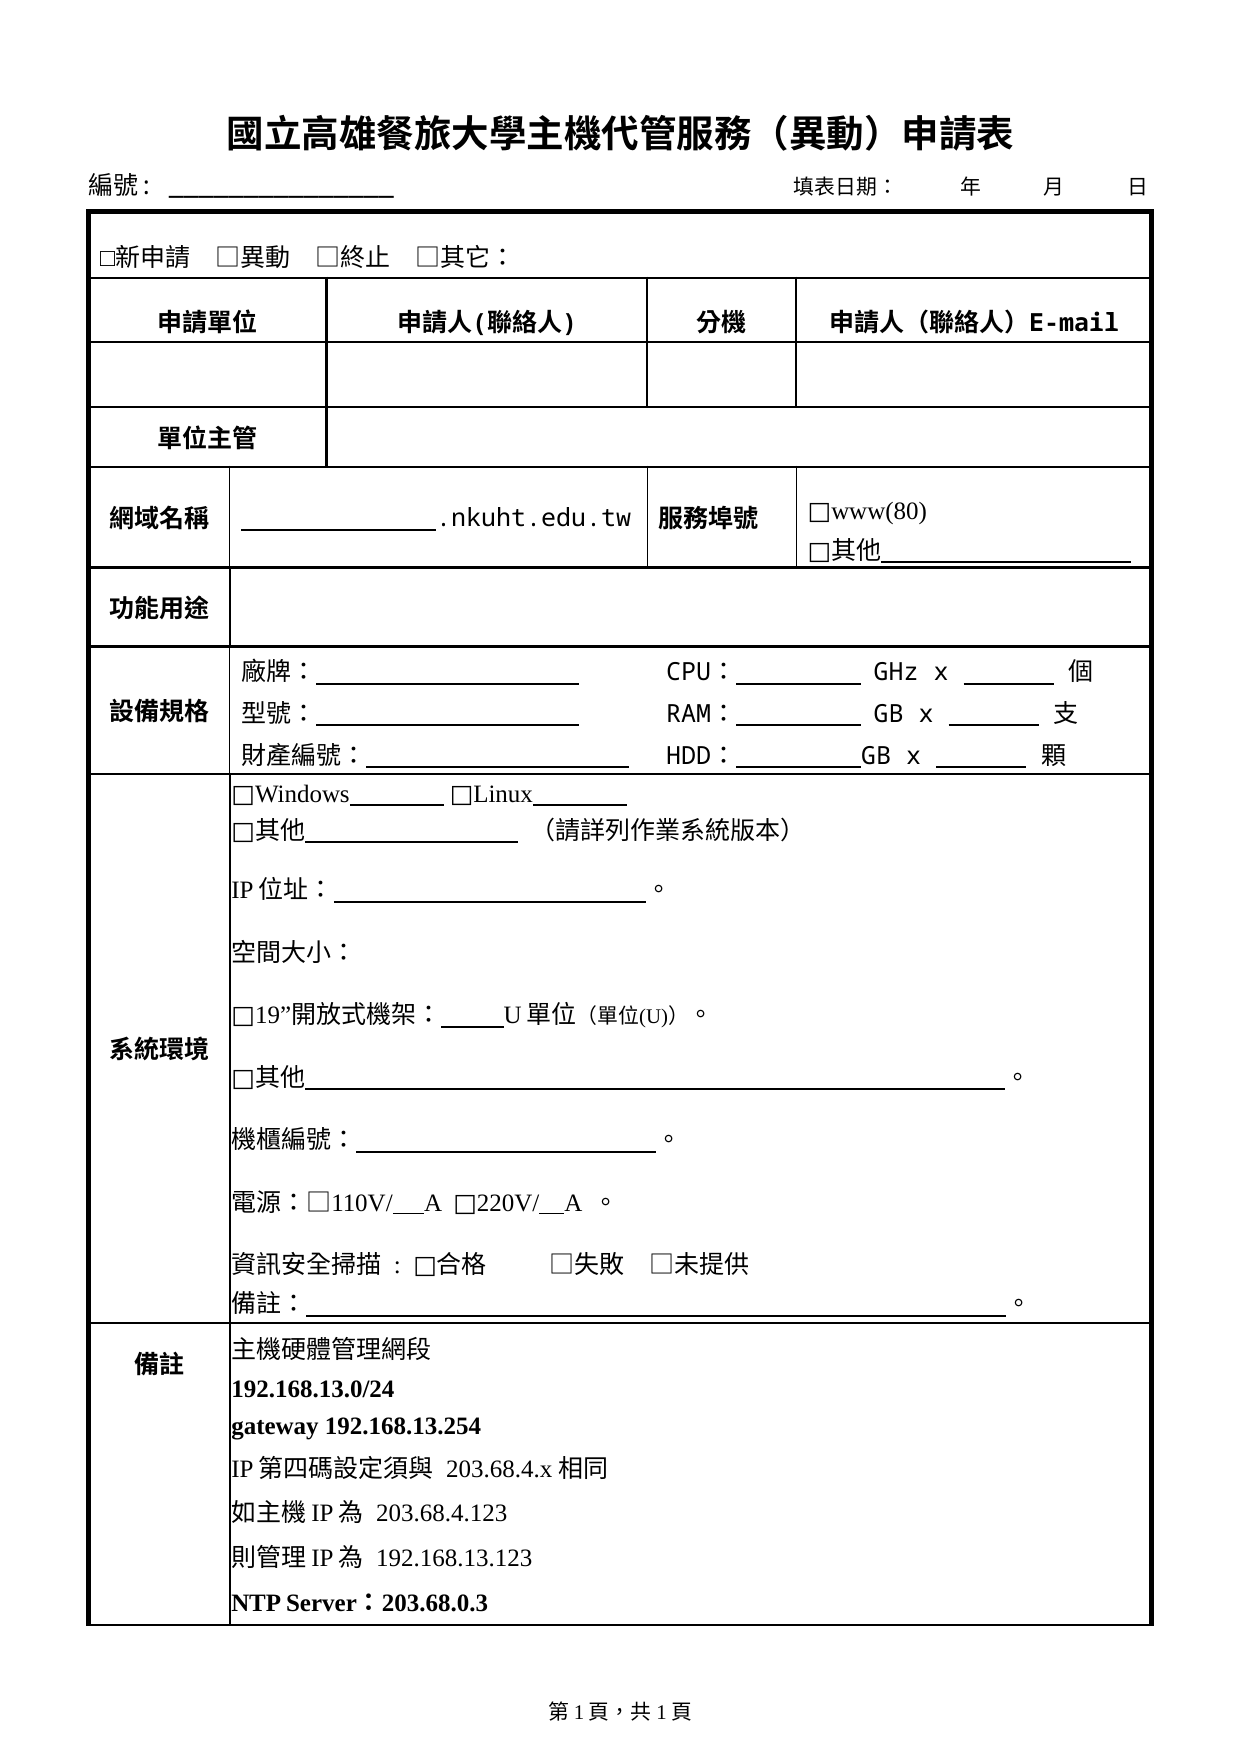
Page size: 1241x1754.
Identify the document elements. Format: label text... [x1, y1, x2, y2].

table_cell 功能用途 [91, 569, 229, 645]
table_cell 分機 [648, 279, 795, 341]
table_cell □Windows □Linux □其他 （請詳列作業系統版本） IP 位址： 。 空間大小： □19”開放式機架： U單位（單位(U)）。 □其他 。 機櫃編號： 。 電源：□110V/ A □220V/ A 。 資訊安全掃描 : □合格 □失敗 □未提供 備註： 。 [231, 775, 1149, 1322]
table_cell □www(80) □其他 [797, 468, 1149, 566]
table_cell [328, 343, 646, 406]
table_cell [231, 569, 1149, 645]
table_header □新申請 □異動 □終止 □其它： [91, 214, 1149, 277]
table_cell 系統環境 [91, 775, 229, 1322]
table_cell [91, 343, 325, 406]
table_cell [328, 408, 1149, 466]
table_cell .nkuht.edu.tw [230, 468, 647, 566]
text 國立高雄餐旅大學主機代管服務（異動）申請表 [89, 104, 1152, 158]
text 編號: _______________ 填表日期： 年 月 日 [89, 166, 1152, 202]
table_cell 設備規格 [91, 648, 229, 772]
table_cell 申請單位 [91, 279, 325, 341]
table_cell [648, 343, 795, 406]
table_cell 申請人(聯絡人) [328, 279, 646, 341]
table_cell 單位主管 [91, 408, 325, 466]
table_cell [797, 343, 1149, 406]
table_cell 廠牌： CPU： GHz x 個 型號： RAM： GB x 支 財產編號： HDD： GB x 顆 [230, 648, 1149, 772]
table_cell 服務埠號 [648, 468, 796, 566]
table_cell 備註 [91, 1324, 229, 1624]
table_cell 主機硬體管理網段 192.168.13.0/24 gateway 192.168.13.254 IP第四碼設定須與 203.68.4.x 相同 如主機IP為 203.68.4.123 則管理IP為 192.168.13.123 NTP Server：203.68.0.3 [231, 1324, 1149, 1624]
table_cell 申請人（聯絡人）E-mail [797, 279, 1149, 341]
table_cell 網域名稱 [91, 468, 229, 566]
